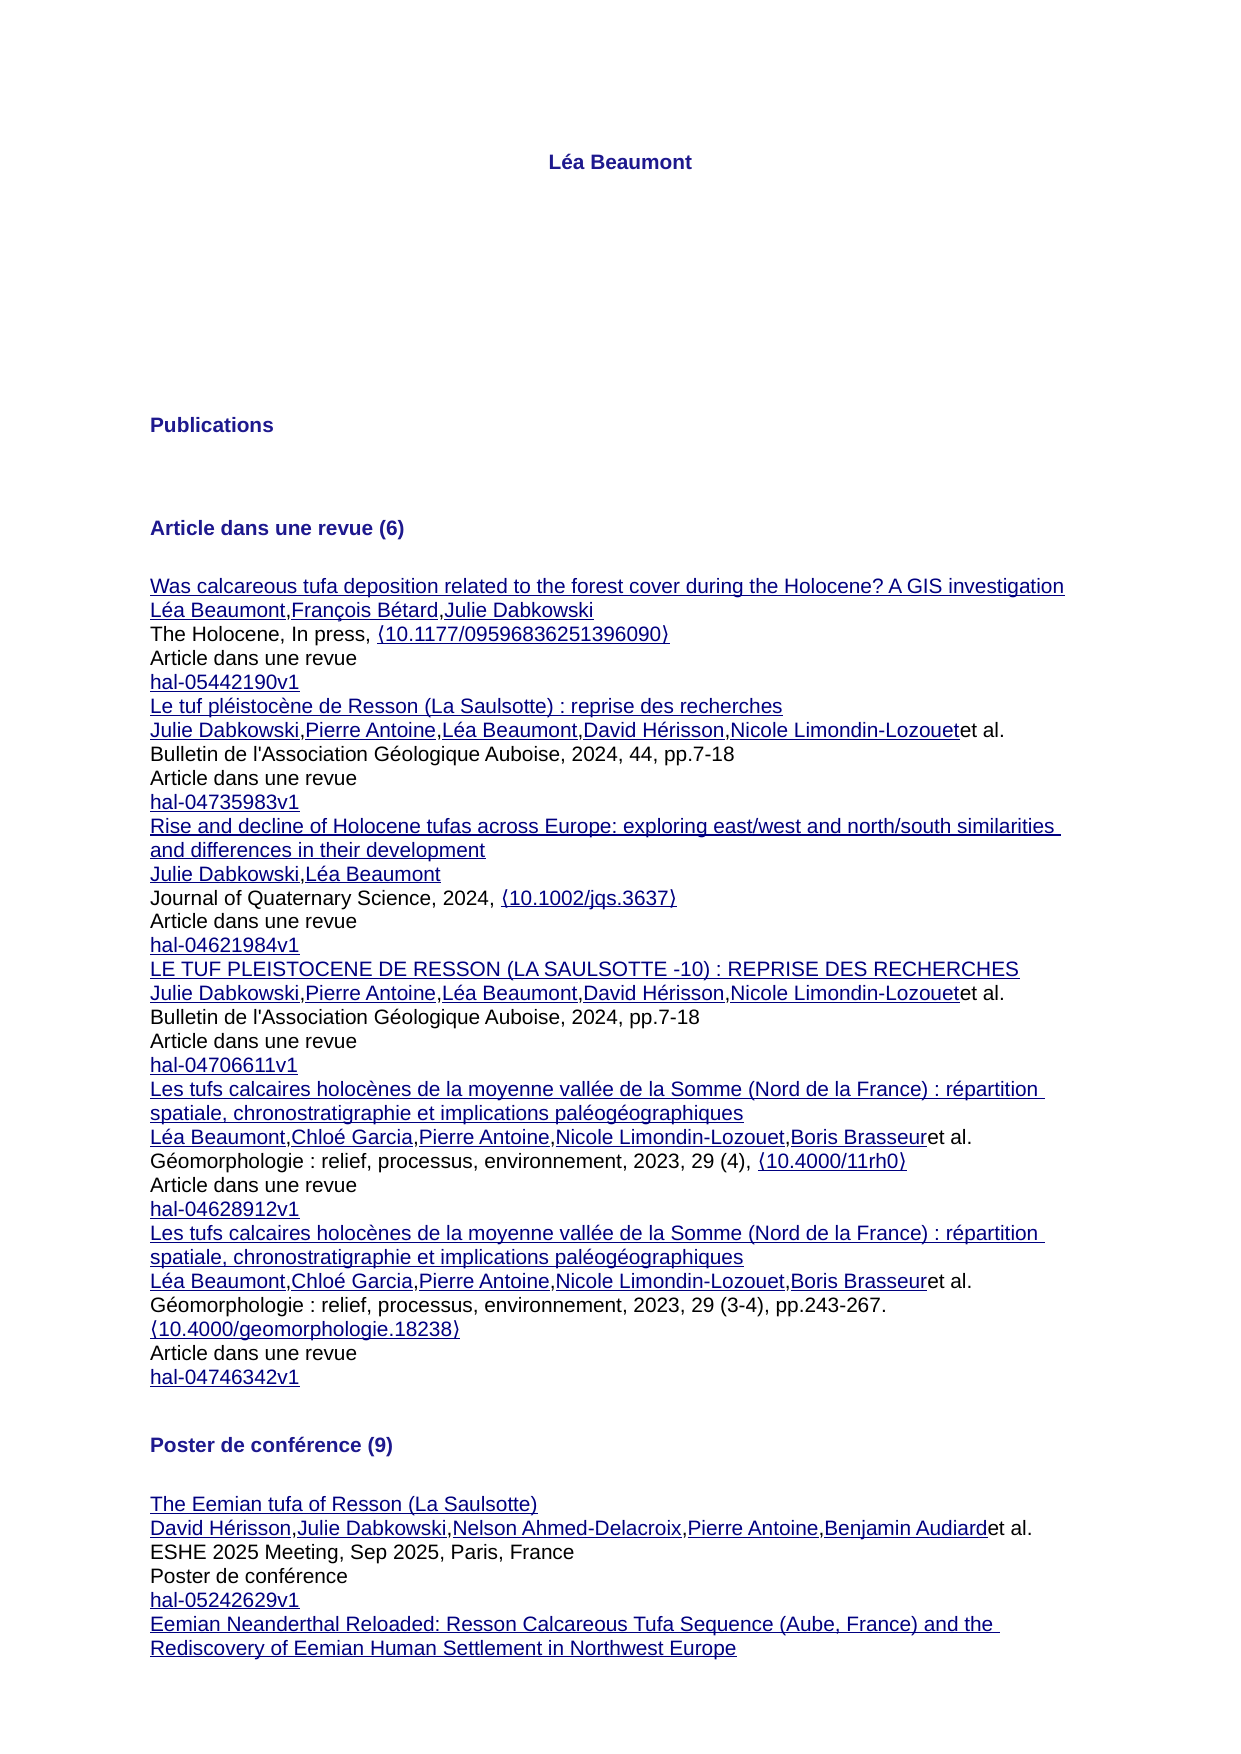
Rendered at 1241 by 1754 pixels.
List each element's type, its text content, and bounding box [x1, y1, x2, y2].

subtitle Poster de conférence (9) [150, 1433, 1090, 1457]
subtitle Léa Beaumont [150, 150, 1090, 174]
table_cell Rise and decline of Holocene tufas across Europe: exploring east/west and north/south similarities and differences in their development Julie Dabkowski,Léa Beaumont Journal of Quaternary Science, 2024, ⟨10.1002/jqs.3637⟩ Article dans une revue hal-04621984v1 [150, 814, 1090, 957]
table_cell Les tufs calcaires holocènes de la moyenne vallée de la Somme (Nord de la France) : répartition spatiale, chronostratigraphie et implications paléogéographiques Léa Beaumont,Chloé Garcia,Pierre Antoine,Nicole Limondin-Lozouet,Boris Brasseuret al. Géomorphologie : relief, processus, environnement, 2023, 29 (4), ⟨10.4000/11rh0⟩ Article dans une revue hal-04628912v1 [150, 1077, 1090, 1221]
subtitle Publications [150, 412, 1090, 436]
table_header Was calcareous tufa deposition related to the forest cover during the Holocene? A GIS investigation Léa Beaumont,François Bétard,Julie Dabkowski The Holocene, In press, ⟨10.1177/09596836251396090⟩ Article dans une revue hal-05442190v1 [150, 574, 1090, 694]
table_cell Le tuf pléistocène de Resson (La Saulsotte) : reprise des recherches Julie Dabkowski,Pierre Antoine,Léa Beaumont,David Hérisson,Nicole Limondin-Lozouetet al. Bulletin de l'Association Géologique Auboise, 2024, 44, pp.7-18 Article dans une revue hal-04735983v1 [150, 694, 1090, 813]
table_cell Eemian Neanderthal Reloaded: Resson Calcareous Tufa Sequence (Aube, France) and the Rediscovery of Eemian Human Settlement in Northwest Europe [150, 1611, 1090, 1659]
subtitle Article dans une revue (6) [150, 516, 1090, 539]
table_cell Les tufs calcaires holocènes de la moyenne vallée de la Somme (Nord de la France) : répartition spatiale, chronostratigraphie et implications paléogéographiques Léa Beaumont,Chloé Garcia,Pierre Antoine,Nicole Limondin-Lozouet,Boris Brasseuret al. Géomorphologie : relief, processus, environnement, 2023, 29 (3-4), pp.243-267. ⟨10.4000/geomorphologie.18238⟩ Article dans une revue hal-04746342v1 [150, 1221, 1090, 1388]
table_header The Eemian tufa of Resson (La Saulsotte) David Hérisson,Julie Dabkowski,Nelson Ahmed-Delacroix,Pierre Antoine,Benjamin Audiardet al. ESHE 2025 Meeting, Sep 2025, Paris, France Poster de conférence hal-05242629v1 [150, 1492, 1090, 1611]
table_cell LE TUF PLEISTOCENE DE RESSON (LA SAULSOTTE -10) : REPRISE DES RECHERCHES Julie Dabkowski,Pierre Antoine,Léa Beaumont,David Hérisson,Nicole Limondin-Lozouetet al. Bulletin de l'Association Géologique Auboise, 2024, pp.7-18 Article dans une revue hal-04706611v1 [150, 957, 1090, 1077]
